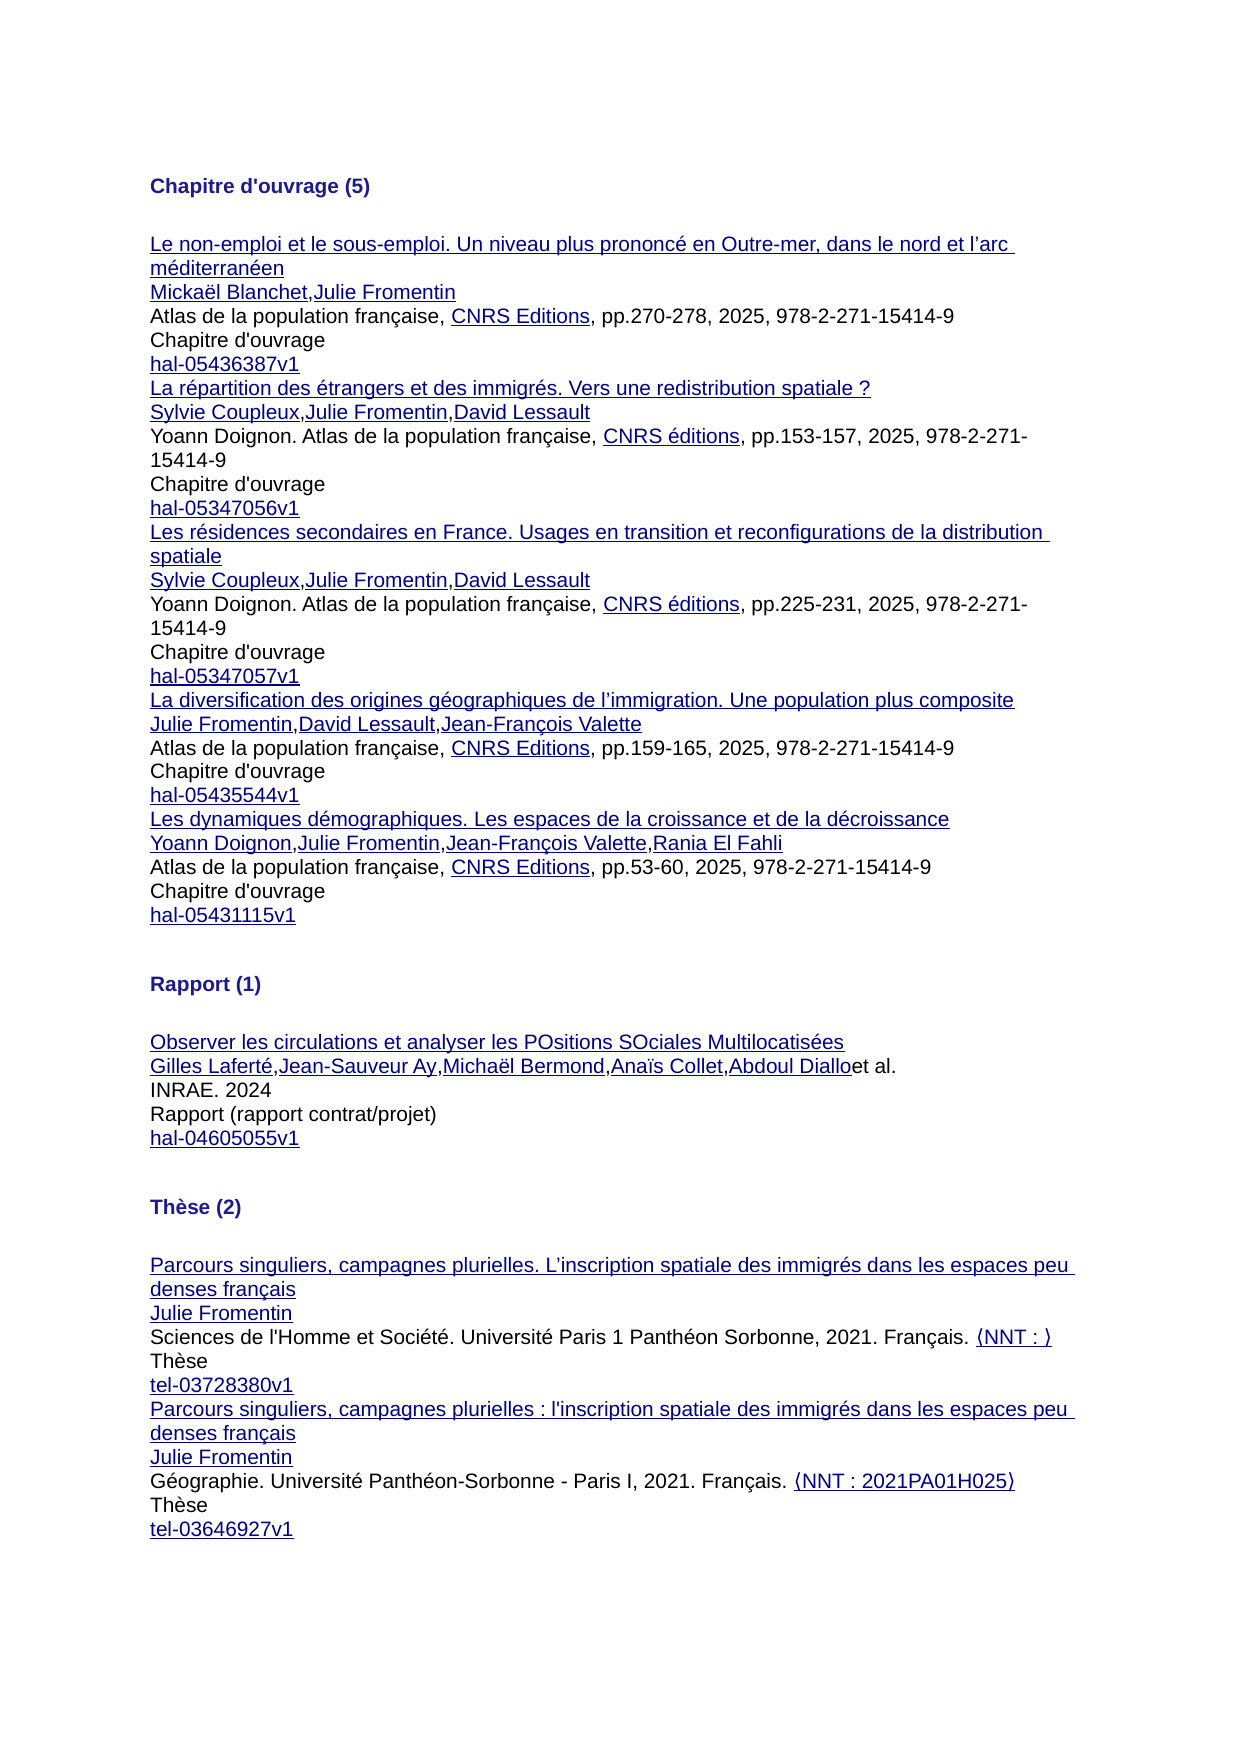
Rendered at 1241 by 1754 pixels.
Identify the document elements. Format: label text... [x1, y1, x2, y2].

subtitle Rapport (1) [150, 972, 1090, 996]
subtitle Thèse (2) [150, 1195, 1090, 1219]
table_header Parcours singuliers, campagnes plurielles. L’inscription spatiale des immigrés dans les espaces peu denses français Julie Fromentin Sciences de l'Homme et Société. Université Paris 1 Panthéon Sorbonne, 2021. Français. ⟨NNT : ⟩ Thèse tel-03728380v1 [150, 1253, 1090, 1397]
table_header Le non-emploi et le sous-emploi. Un niveau plus prononcé en Outre-mer, dans le nord et l’arc méditerranéen Mickaël Blanchet,Julie Fromentin Atlas de la population française, CNRS Editions, pp.270-278, 2025, 978-2-271-15414-9 Chapitre d'ouvrage hal-05436387v1 [150, 232, 1090, 376]
table_cell La diversification des origines géographiques de l’immigration. Une population plus composite Julie Fromentin,David Lessault,Jean-François Valette Atlas de la population française, CNRS Editions, pp.159-165, 2025, 978-2-271-15414-9 Chapitre d'ouvrage hal-05435544v1 [150, 688, 1090, 807]
table_cell Parcours singuliers, campagnes plurielles : l'inscription spatiale des immigrés dans les espaces peu denses français Julie Fromentin Géographie. Université Panthéon-Sorbonne - Paris I, 2021. Français. ⟨NNT : 2021PA01H025⟩ Thèse tel-03646927v1 [150, 1397, 1090, 1541]
subtitle Chapitre d'ouvrage (5) [150, 174, 1090, 198]
table_cell La répartition des étrangers et des immigrés. Vers une redistribution spatiale ? Sylvie Coupleux,Julie Fromentin,David Lessault Yoann Doignon. Atlas de la population française, CNRS éditions, pp.153-157, 2025, 978-2-271-15414-9 Chapitre d'ouvrage hal-05347056v1 [150, 376, 1090, 520]
table_header Observer les circulations et analyser les POsitions SOciales Multilocatisées Gilles Laferté,Jean-Sauveur Ay,Michaël Bermond,Anaïs Collet,Abdoul Dialloet al. INRAE. 2024 Rapport (rapport contrat/projet) hal-04605055v1 [150, 1030, 1090, 1150]
table_cell Les dynamiques démographiques. Les espaces de la croissance et de la décroissance Yoann Doignon,Julie Fromentin,Jean-François Valette,Rania El Fahli Atlas de la population française, CNRS Editions, pp.53-60, 2025, 978-2-271-15414-9 Chapitre d'ouvrage hal-05431115v1 [150, 807, 1090, 927]
table_cell Les résidences secondaires en France. Usages en transition et reconfigurations de la distribution spatiale Sylvie Coupleux,Julie Fromentin,David Lessault Yoann Doignon. Atlas de la population française, CNRS éditions, pp.225-231, 2025, 978-2-271-15414-9 Chapitre d'ouvrage hal-05347057v1 [150, 520, 1090, 687]
